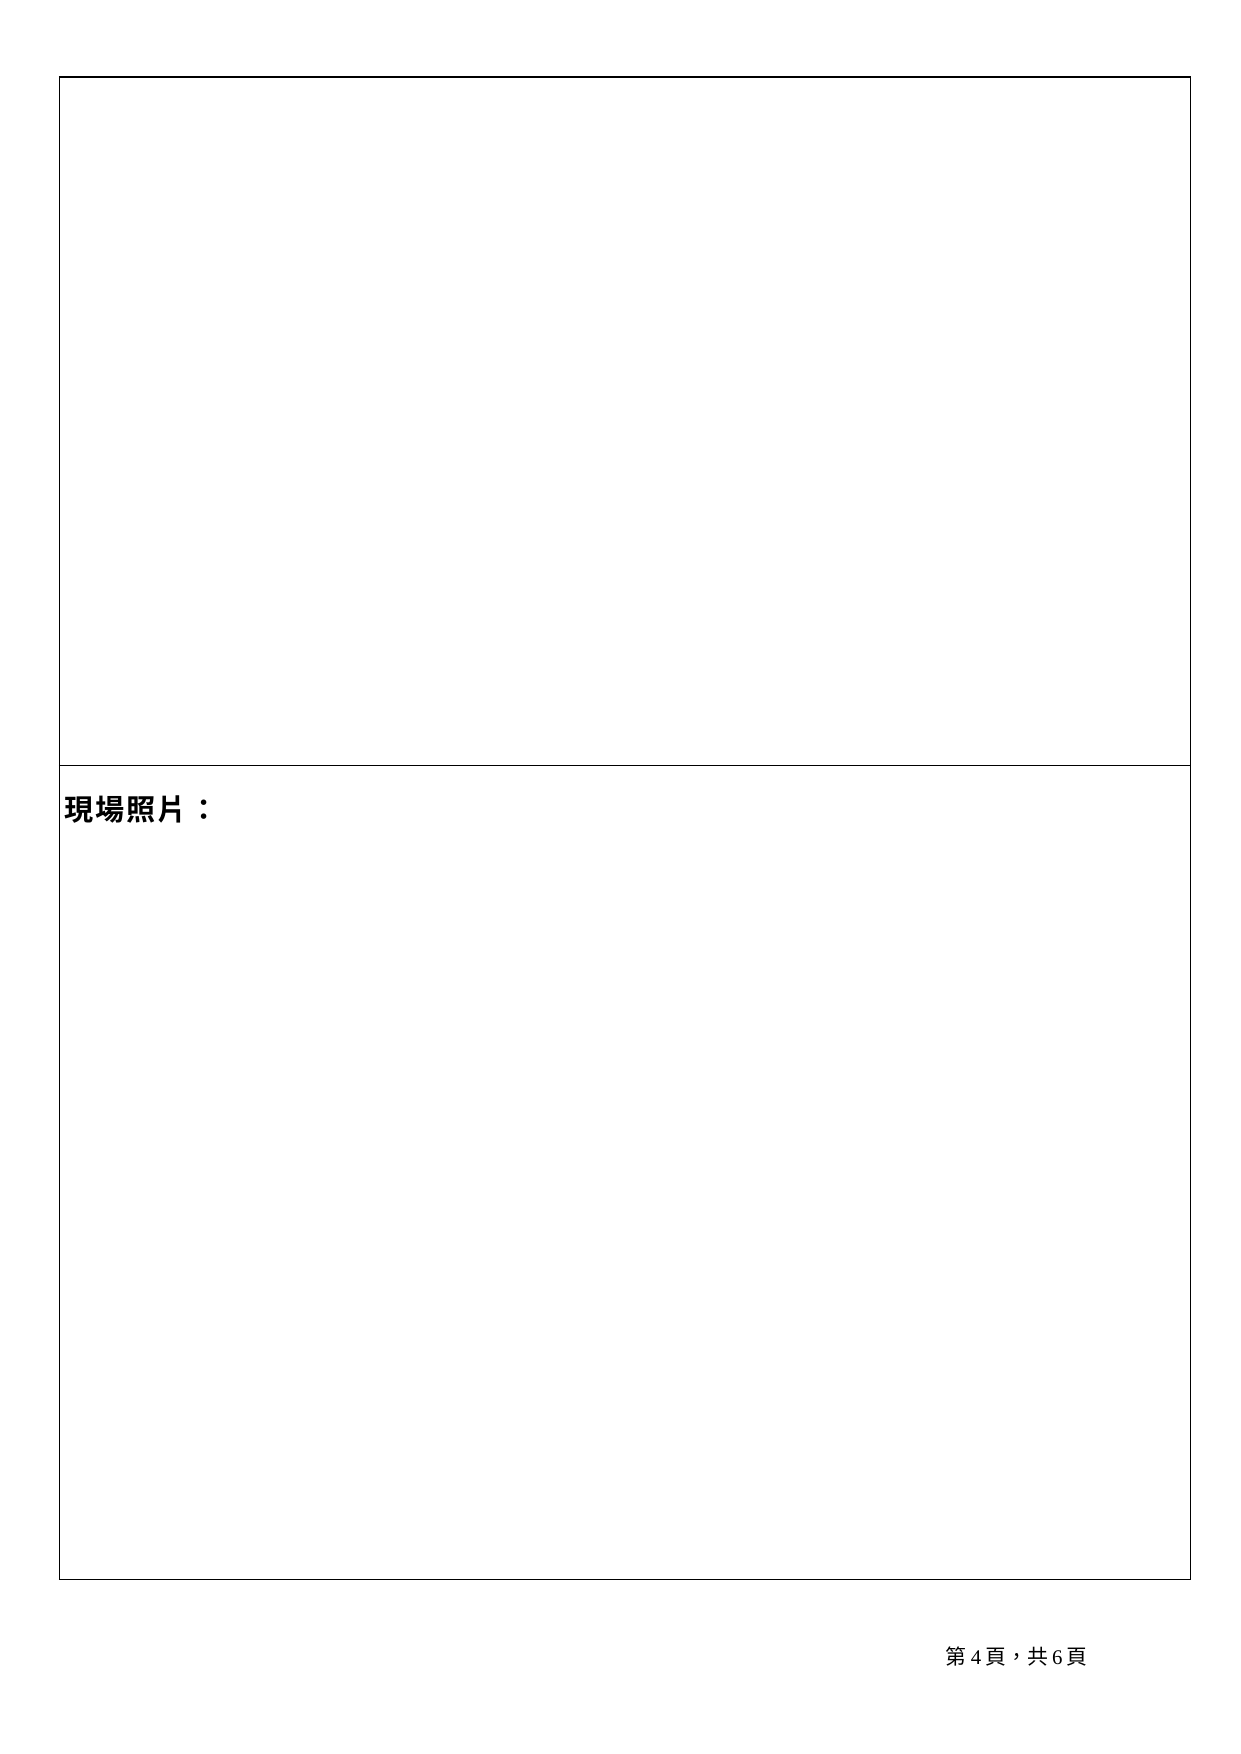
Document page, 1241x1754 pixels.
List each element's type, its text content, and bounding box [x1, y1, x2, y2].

table_cell [60, 78, 1190, 765]
table_cell 現場照片： [60, 766, 1190, 1578]
